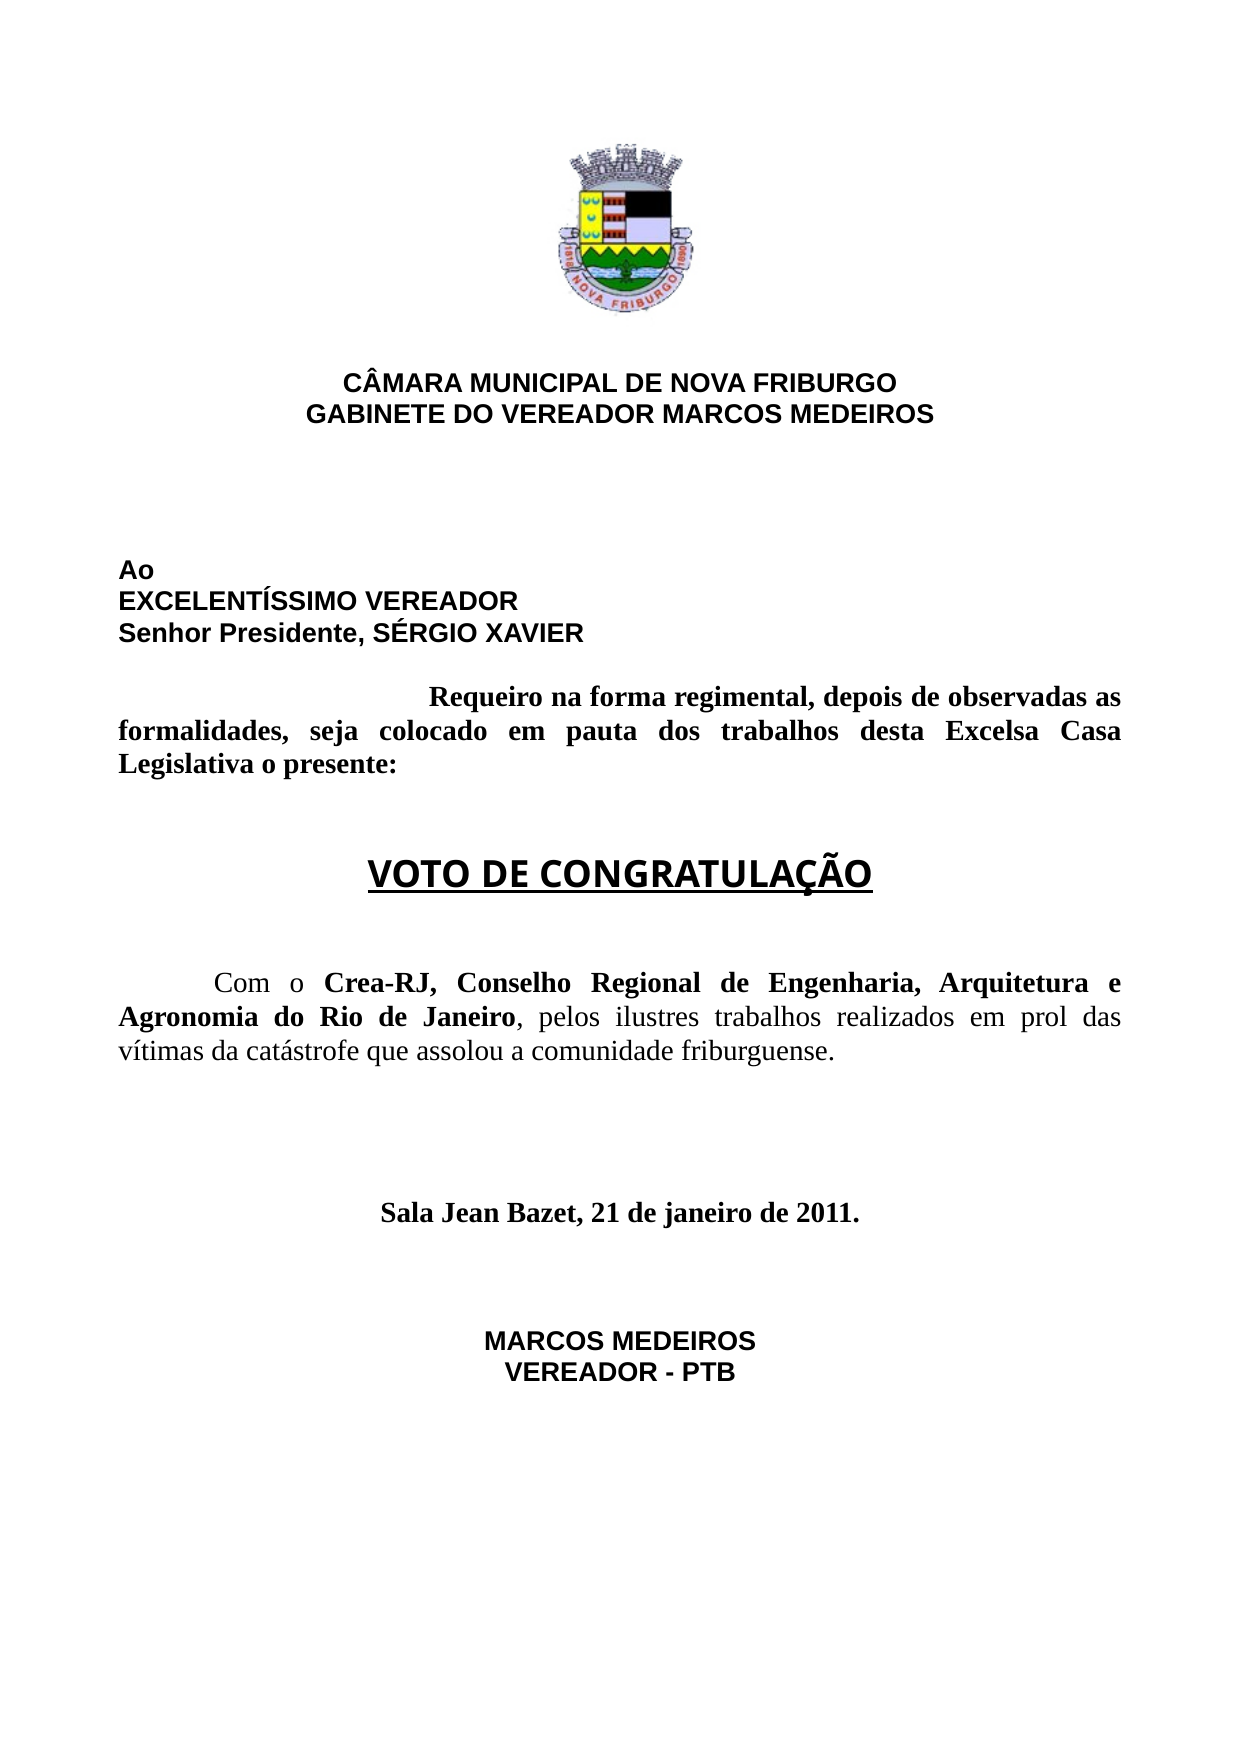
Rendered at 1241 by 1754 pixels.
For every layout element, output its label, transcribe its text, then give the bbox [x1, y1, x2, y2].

text Senhor Presidente, SÉRGIO XAVIER [118, 617, 1122, 648]
picture [537, 127, 703, 327]
text Requeiro na forma regimental, depois de observadas as formalidades, seja colocado em pauta dos trabalhos desta Excelsa Casa Legislativa o presente: [118, 679, 1122, 780]
text VEREADOR - PTB [118, 1356, 1122, 1388]
text Com o Crea-RJ, Conselho Regional de Engenharia, Arquitetura e Agronomia do Rio de Janeiro, pelos ilustres trabalhos realizados em prol das vítimas da catástrofe que assolou a comunidade friburguense. [118, 966, 1122, 1066]
text Sala Jean Bazet, 21 de janeiro de 2011. [118, 1196, 1122, 1229]
text VOTO DE CONGRATULAÇÃO [118, 847, 1122, 898]
text EXCELENTÍSSIMO VEREADOR [118, 585, 1122, 617]
text Ao [118, 554, 1122, 585]
text GABINETE DO VEREADOR MARCOS MEDEIROS [118, 398, 1122, 429]
text CÂMARA MUNICIPAL DE NOVA FRIBURGO [118, 367, 1122, 398]
text MARCOS MEDEIROS [118, 1325, 1122, 1356]
